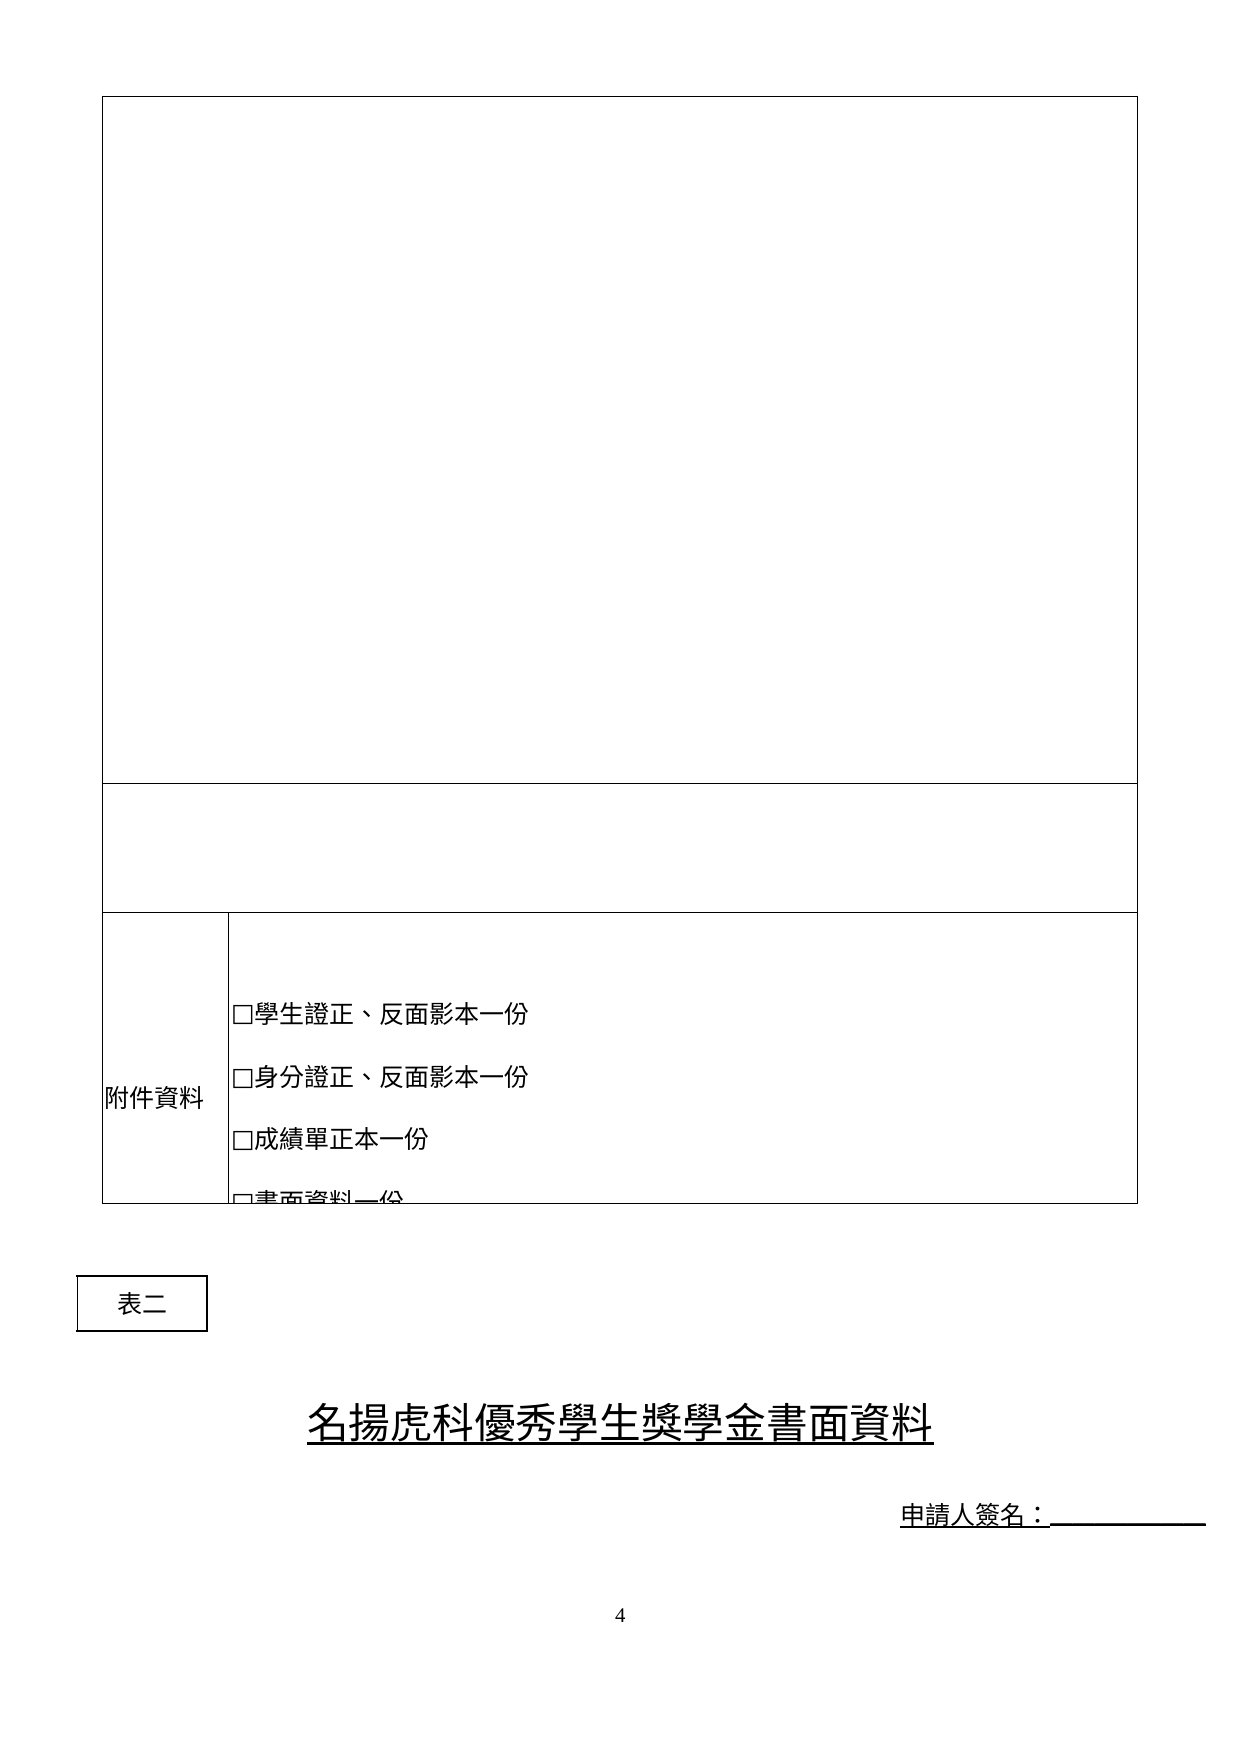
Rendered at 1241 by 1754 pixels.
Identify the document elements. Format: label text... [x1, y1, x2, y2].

table_cell 推薦教師簽章：___________________ 日期：____年____月____日 [103, 784, 1137, 912]
table_cell □學生證正、反面影本一份 □身分證正、反面影本一份 □成績單正本一份 □書面資料一份 ◎所填資料如有不實或拒予說明者其申請案將予剔除 申請人簽名：______________ [229, 913, 1137, 1202]
text 名揚虎科優秀學生獎學金書面資料 [106, 1346, 1134, 1471]
table_cell [103, 97, 1137, 783]
text 申請人簽名：______________ [106, 1471, 1205, 1533]
table_cell 附件資料 [103, 913, 228, 1202]
text 表二 [93, 1284, 191, 1321]
